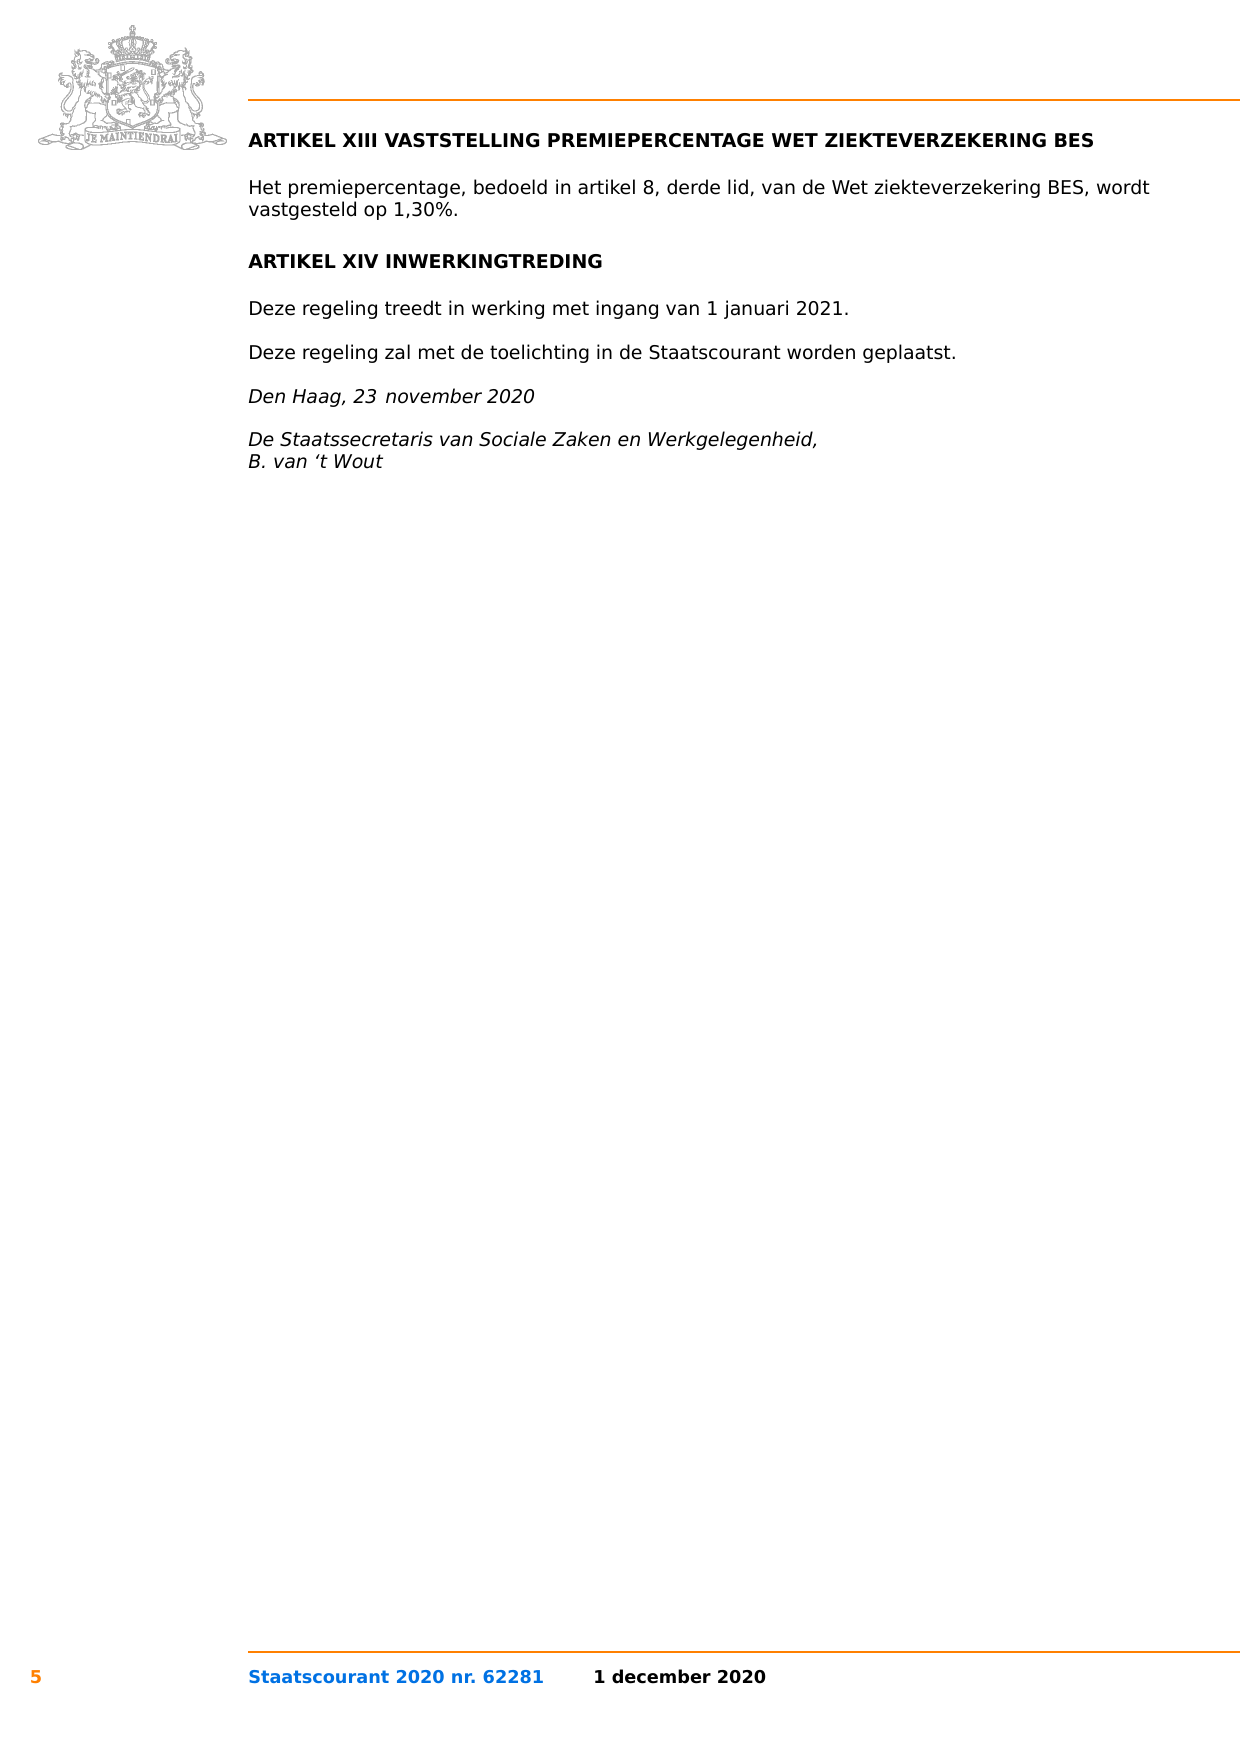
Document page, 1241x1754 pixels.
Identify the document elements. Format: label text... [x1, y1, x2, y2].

text De Staatssecretaris van Sociale Zaken en Werkgelegenheid, B. van ‘t Wout [248, 429, 1163, 473]
text Deze regeling zal met de toelichting in de Staatscourant worden geplaatst. [248, 342, 1163, 364]
text Deze regeling treedt in werking met ingang van 1 januari 2021. [248, 298, 1163, 320]
picture [38, 25, 227, 150]
text Het premiepercentage, bedoeld in artikel 8, derde lid, van de Wet ziekteverzekering BES, wordt vastgesteld op 1,30%. [248, 177, 1163, 221]
subtitle ARTIKEL XIII VASTSTELLING PREMIEPERCENTAGE WET ZIEKTEVERZEKERING BES [248, 130, 1163, 152]
subtitle ARTIKEL XIV INWERKINGTREDING [248, 251, 1163, 273]
text Den Haag, 23 november 2020 [248, 386, 1163, 407]
